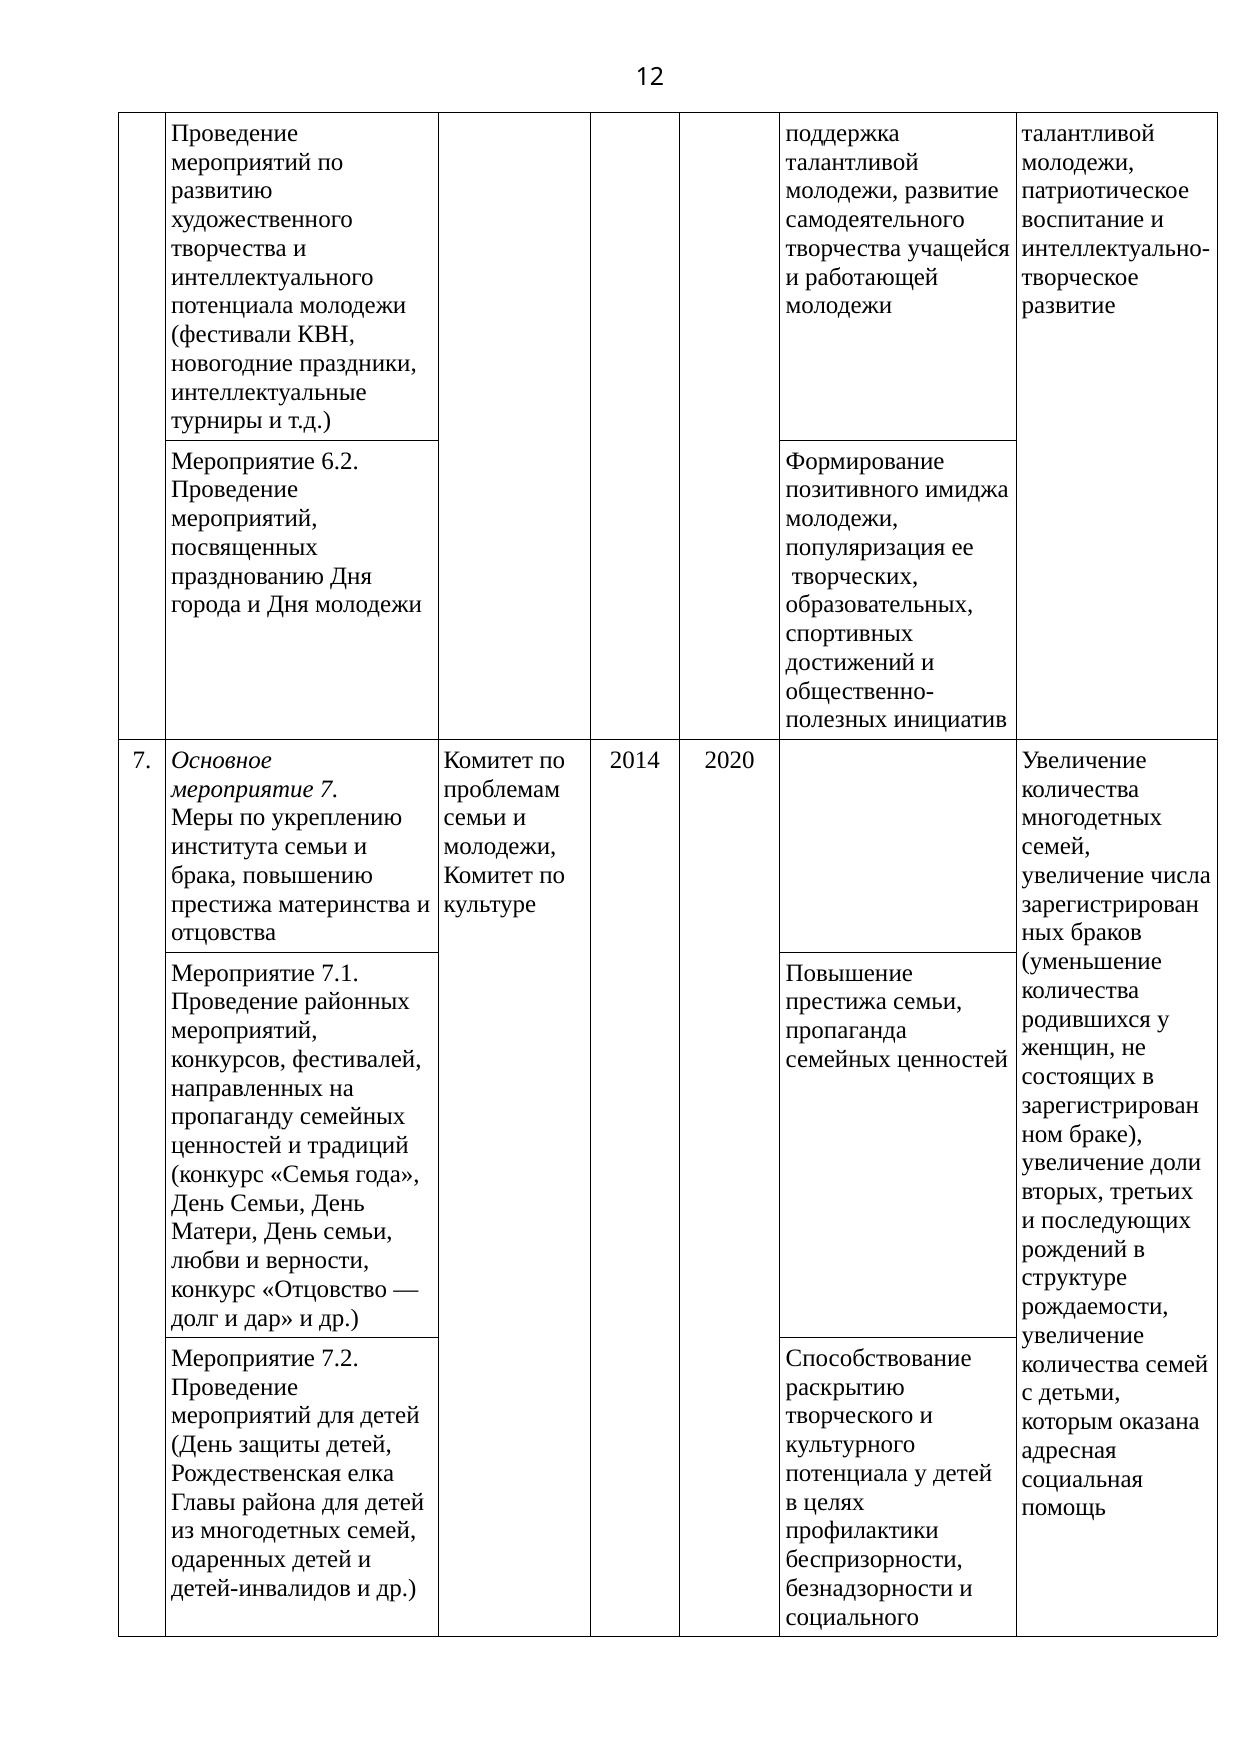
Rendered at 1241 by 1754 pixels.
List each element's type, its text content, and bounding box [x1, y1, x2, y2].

table_cell Увеличение количества многодетных семей, увеличение числа зарегистрированных браков (уменьшение количества родившихся у женщин, не состоящих в зарегистрированном браке), увеличение доли вторых, третьих и последующих рождений в структуре рождаемости, увеличение количества семей с детьми, которым оказана адресная социальная помощь [1017, 740, 1217, 1636]
table_cell [119, 113, 165, 739]
table_cell Повышение престижа семьи, пропаганда семейных ценностей [780, 953, 1016, 1337]
table_cell Способствование раскрытию творческого и культурного потенциала у детей в целях профилактики беспризорности, безнадзорности и социального [780, 1338, 1016, 1636]
table_cell Мероприятие 7.1. Проведение районных мероприятий, конкурсов, фестивалей, направленных на пропаганду семейных ценностей и традиций (конкурс «Семья года», День Семьи, День Матери, День семьи, любви и верности, конкурс «Отцовство — долг и дар» и др.) [166, 953, 438, 1337]
table_cell 7. [119, 740, 165, 1636]
table_cell 2014 [591, 740, 679, 1636]
table_cell Проведение мероприятий по развитию художественного творчества и интеллектуального потенциала молодежи (фестивали КВН, новогодние праздники, интеллектуальные турниры и т.д.) [166, 113, 438, 440]
table_cell 2020 [680, 740, 779, 1636]
table_cell [680, 113, 779, 739]
table_cell Основное мероприятие 7. Меры по укреплению института семьи и брака, повышению престижа материнства и отцовства [166, 740, 438, 952]
table_cell Комитет по проблемам семьи и молодежи, Комитет по культуре [439, 740, 590, 1636]
table_cell поддержка талантливой молодежи, развитие самодеятельного творчества учащейся и работающей молодежи [780, 113, 1016, 440]
table_cell Мероприятие 6.2. Проведение мероприятий, посвященных празднованию Дня города и Дня молодежи [166, 441, 438, 739]
table_cell [591, 113, 679, 739]
table_cell [780, 740, 1016, 952]
table_cell Формирование позитивного имиджа молодежи, популяризация ее творческих, образовательных, спортивных достижений и общественно-полезных инициатив [780, 441, 1016, 739]
table_cell [439, 113, 590, 739]
table_cell талантливой молодежи, патриотическое воспитание и интеллектуально-творческое развитие [1017, 113, 1217, 739]
table_cell Мероприятие 7.2. Проведение мероприятий для детей (День защиты детей, Рождественская елка Главы района для детей из многодетных семей, одаренных детей и детей-инвалидов и др.) [166, 1338, 438, 1636]
